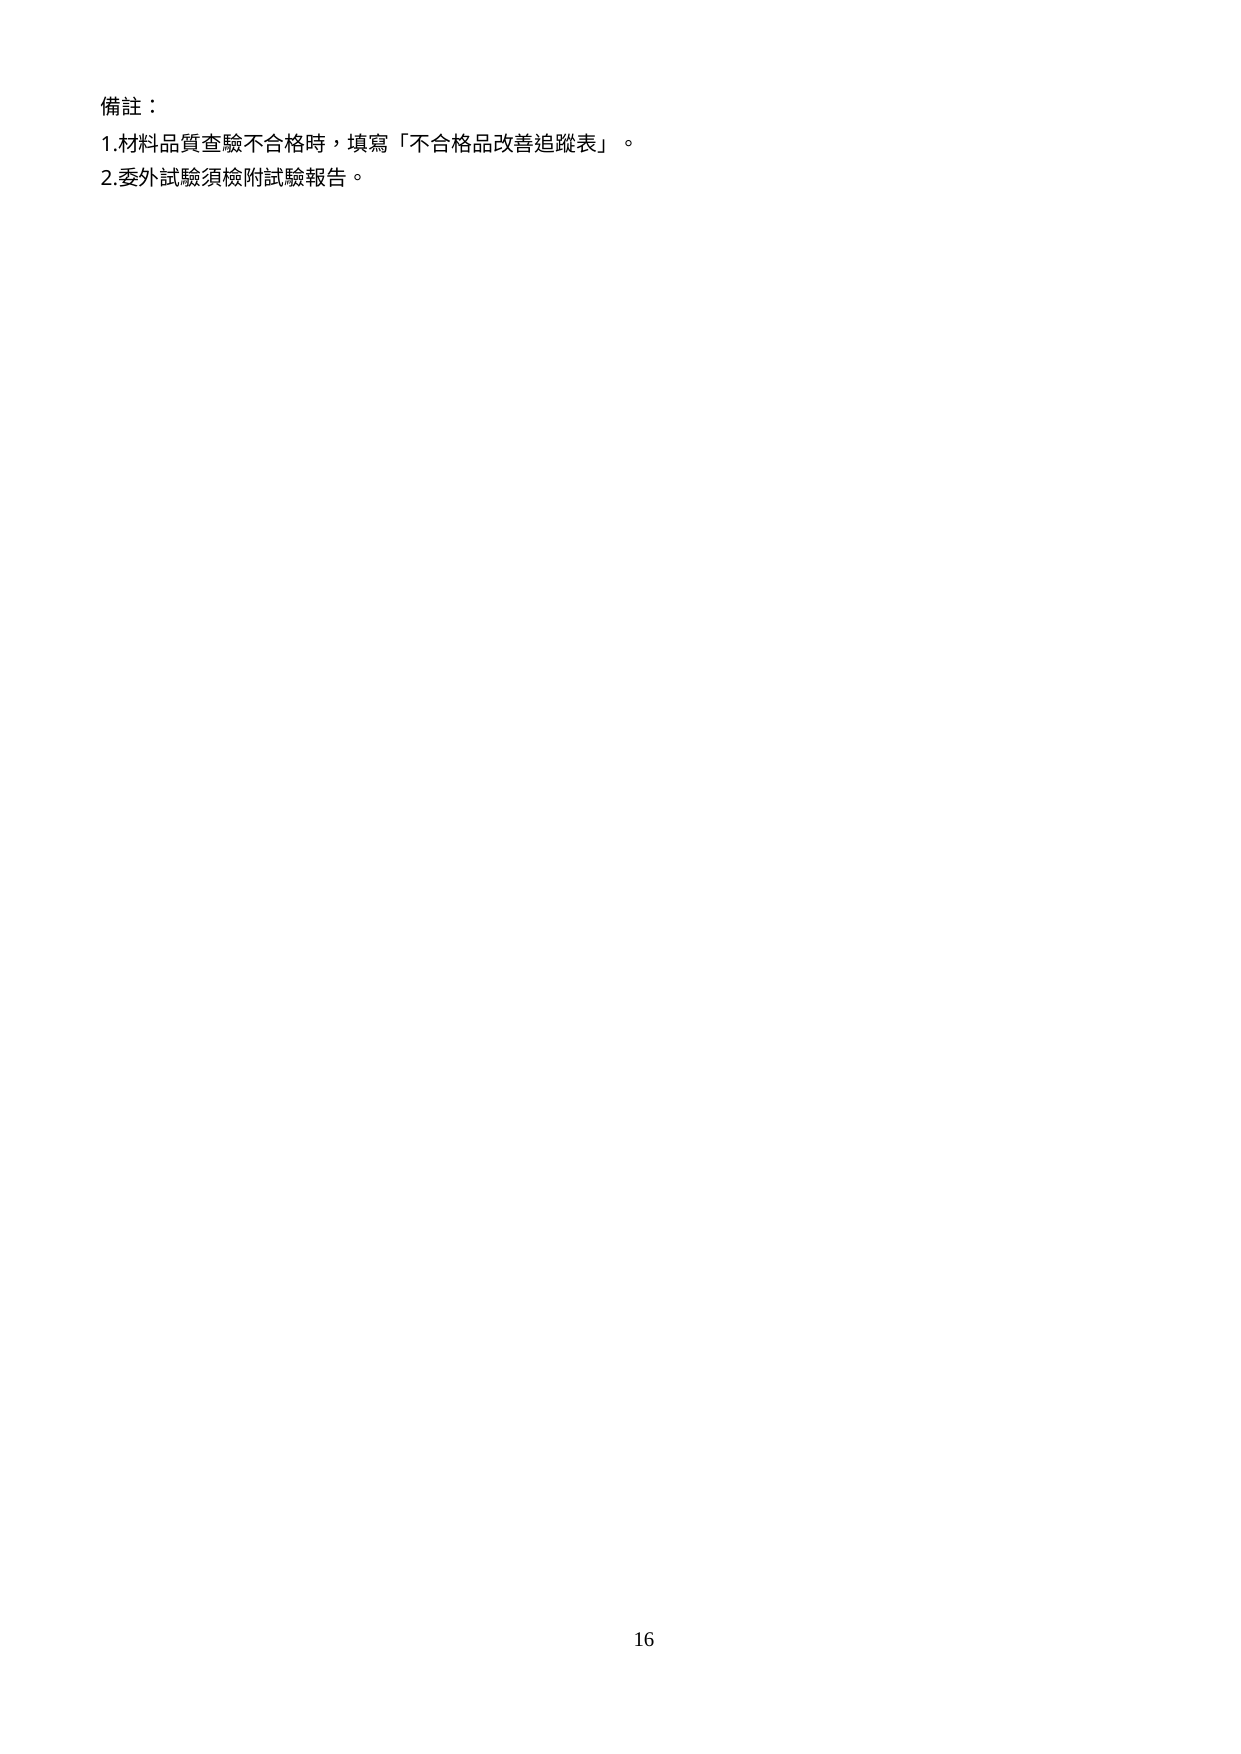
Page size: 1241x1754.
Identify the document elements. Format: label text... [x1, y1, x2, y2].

text 備註： [100, 86, 1187, 124]
text 2.委外試驗須檢附試驗報告。 [100, 161, 1187, 192]
text 1.材料品質查驗不合格時，填寫「不合格品改善追蹤表」。 [100, 124, 1187, 161]
